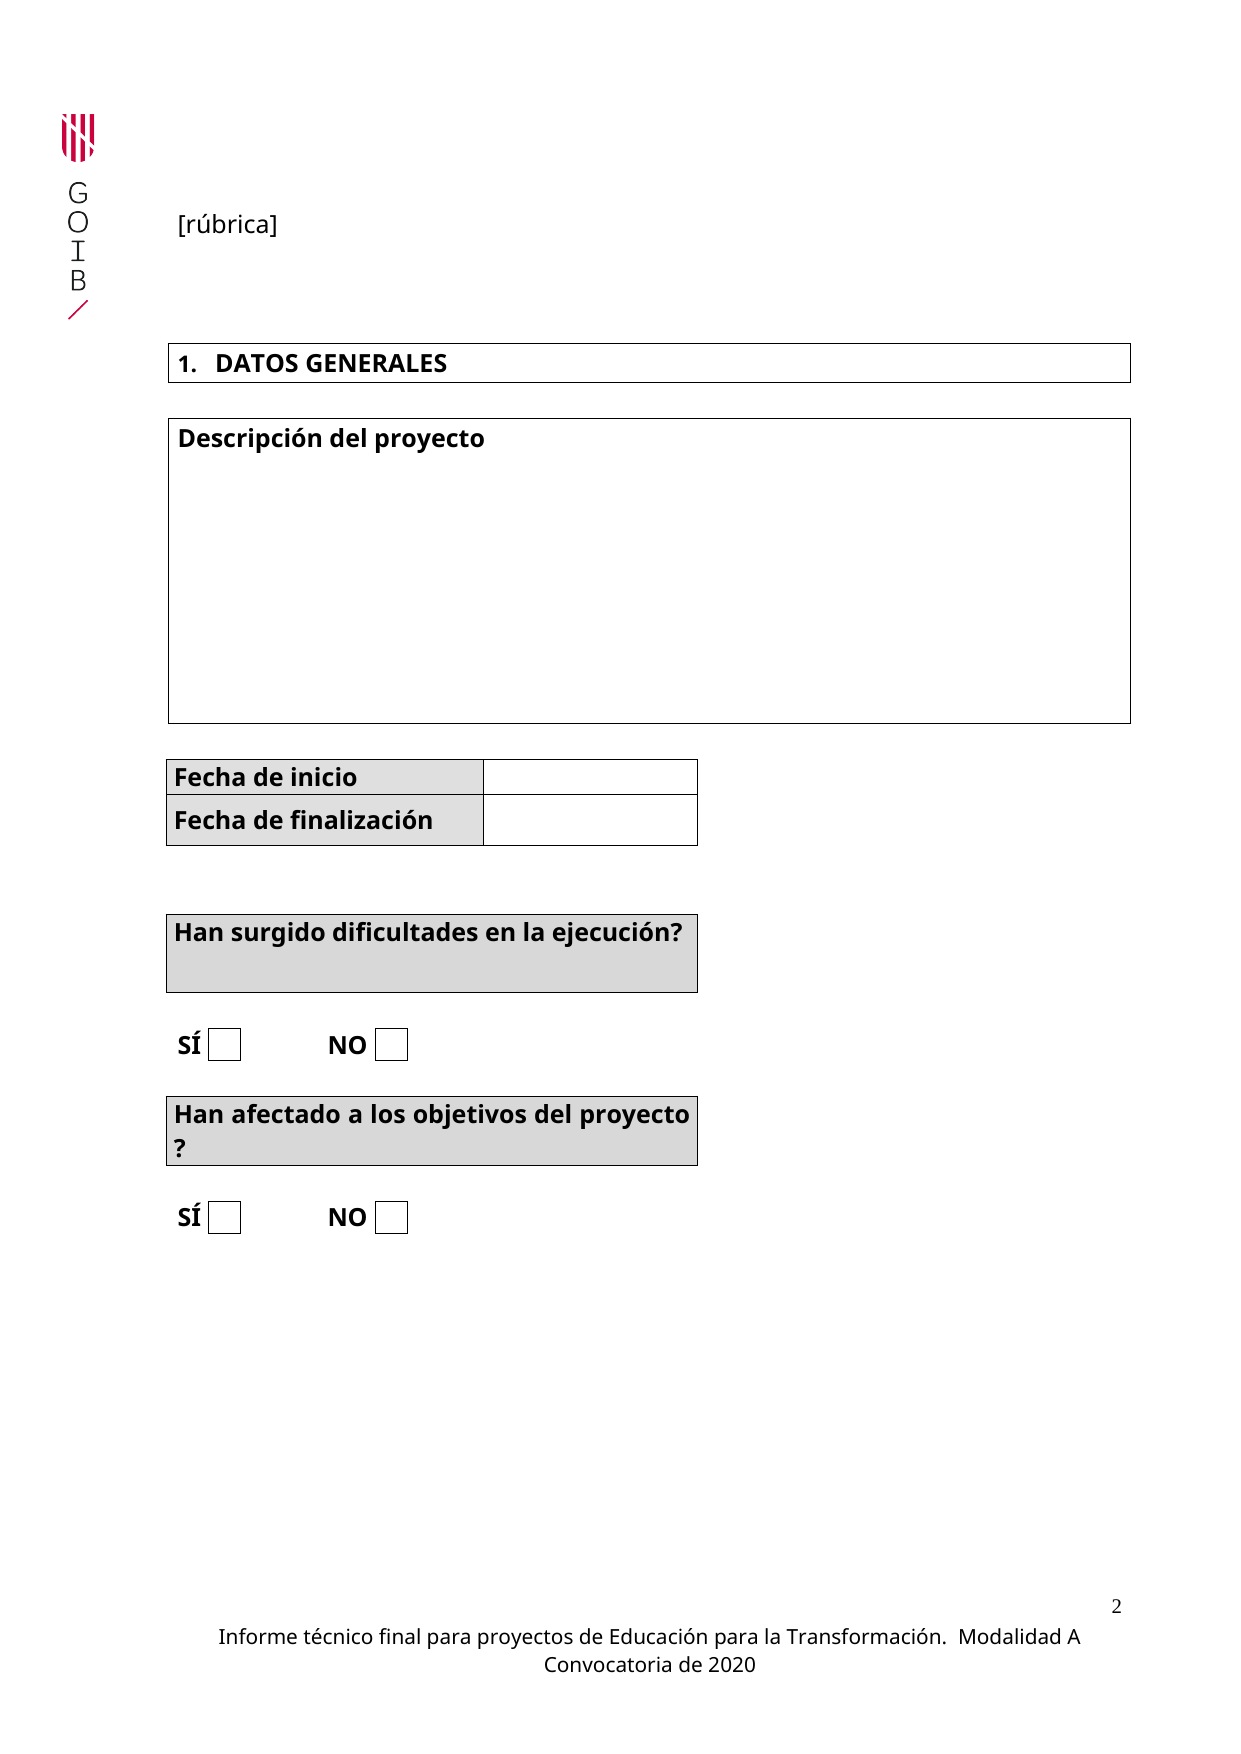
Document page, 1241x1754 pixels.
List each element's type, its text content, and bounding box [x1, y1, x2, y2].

table_header Han surgido dificultades en la ejecución? [167, 915, 697, 992]
table_cell [484, 795, 697, 845]
table_cell Fecha de finalización [167, 795, 483, 845]
table_header [484, 760, 697, 794]
table_header Fecha de inicio [167, 760, 483, 794]
table_header Han afectado a los objetivos del proyecto ? [167, 1097, 697, 1165]
text [rúbrica] [177, 207, 1122, 241]
text SÍ NO [177, 1027, 1122, 1061]
subtitle Descripción del proyecto [169, 419, 1130, 454]
text SÍ NO [177, 1200, 1122, 1234]
list DATOS GENERALES [169, 344, 1130, 382]
picture [33, 91, 123, 350]
